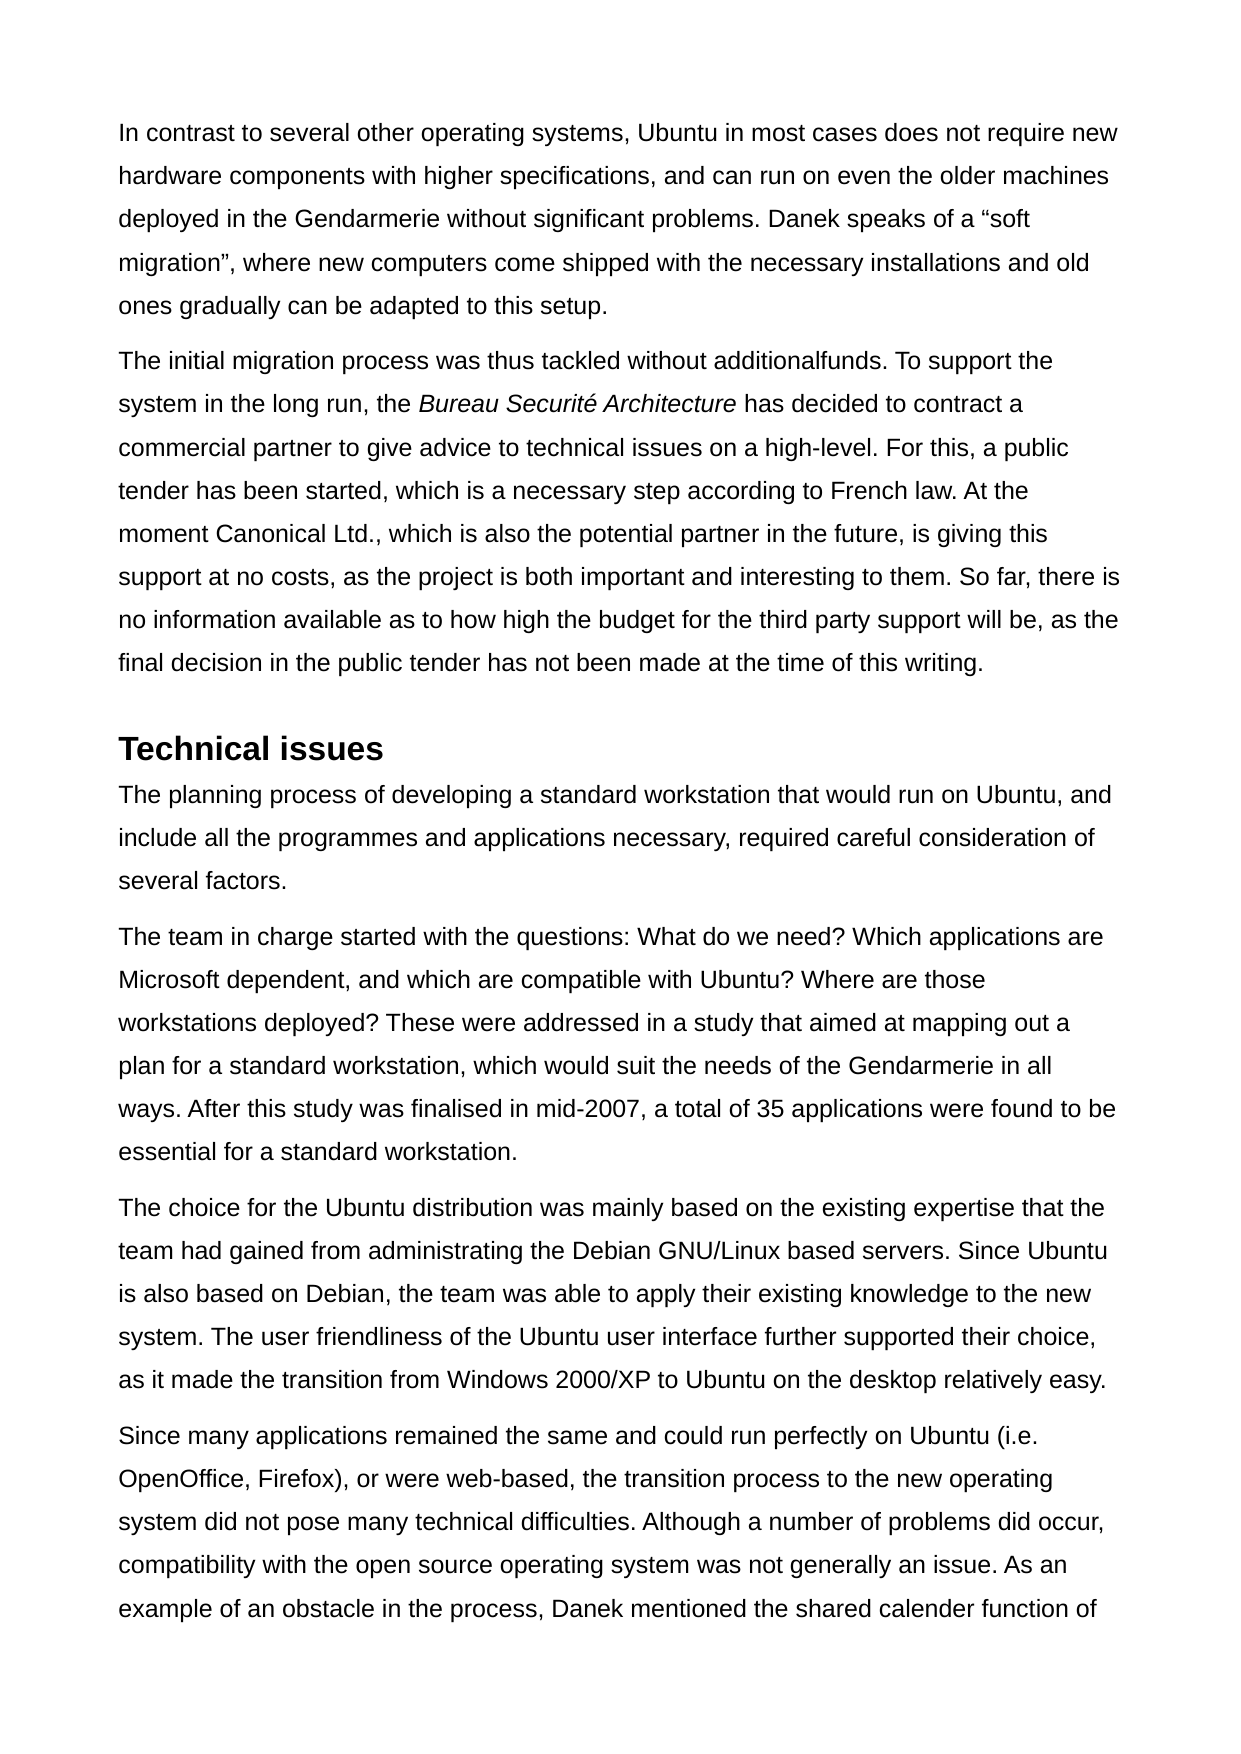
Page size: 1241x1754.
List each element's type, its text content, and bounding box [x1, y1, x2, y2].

subtitle Technical issues [118, 729, 1122, 767]
text Since many applications remained the same and could run perfectly on Ubuntu (i.e. OpenOffice, Firefox), or were web-based, the transition process to the new operating system did not pose many technical difficulties. Although a number of problems did occur, compatibility with the open source operating system was not generally an issue. As an example of an obstacle in the process, Danek mentioned the shared calender function of [118, 1421, 1122, 1622]
text In contrast to several other operating systems, Ubuntu in most cases does not require new hardware components with higher specifications, and can run on even the older machines deployed in the Gendarmerie without significant problems. Danek speaks of a “soft migration”, where new computers come shipped with the necessary installations and old ones gradually can be adapted to this setup. [118, 118, 1122, 319]
text The choice for the Ubuntu distribution was mainly based on the existing expertise that the team had gained from administrating the Debian GNU/Linux based servers. Since Ubuntu is also based on Debian, the team was able to apply their existing knowledge to the new system. The user friendliness of the Ubuntu user interface further supported their choice, as it made the transition from Windows 2000/XP to Ubuntu on the desktop relatively easy. [118, 1193, 1122, 1394]
text The planning process of developing a standard workstation that would run on Ubuntu, and include all the programmes and applications necessary, required careful consideration of several factors. [118, 780, 1122, 895]
text The team in charge started with the questions: What do we need? Which applications are Microsoft dependent, and which are compatible with Ubuntu? Where are those workstations deployed? These were addressed in a study that aimed at mapping out a plan for a standard workstation, which would suit the needs of the Gendarmerie in all ways. After this study was finalised in mid-2007, a total of 35 applications were found to be essential for a standard workstation. [118, 922, 1122, 1166]
text The initial migration process was thus tackled without additionalfunds. To support the system in the long run, the Bureau Securité Architecture has decided to contract a commercial partner to give advice to technical issues on a high-level. For this, a public tender has been started, which is a necessary step according to French law. At the moment Canonical Ltd., which is also the potential partner in the future, is giving this support at no costs, as the project is both important and interesting to them. So far, there is no information available as to how high the budget for the third party support will be, as the final decision in the public tender has not been made at the time of this writing. [118, 346, 1122, 677]
